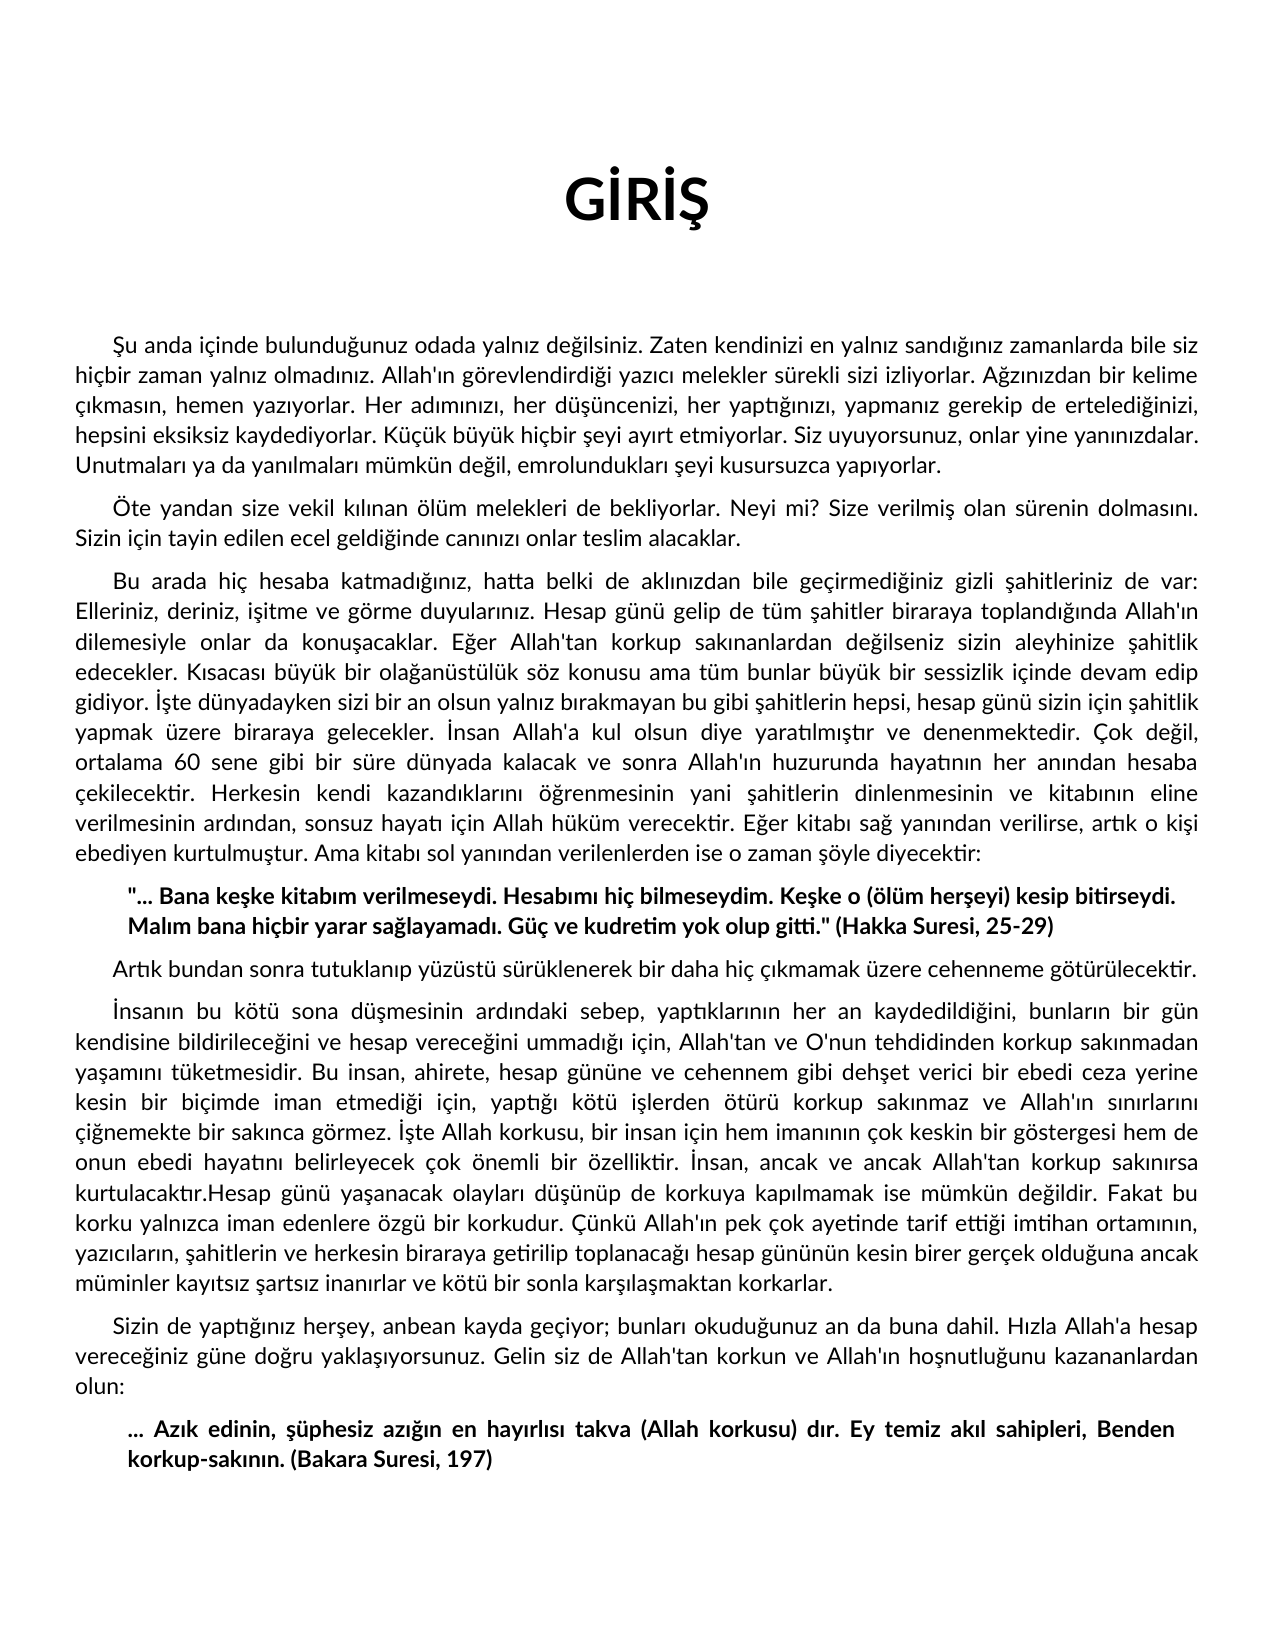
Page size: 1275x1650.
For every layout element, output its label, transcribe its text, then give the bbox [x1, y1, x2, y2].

text Sizin de yaptığınız herşey, anbean kayda geçiyor; bunları okuduğunuz an da buna dahil. Hızla Allah'a hesap vereceğiniz güne doğru yaklaşıyorsunuz. Gelin siz de Allah'tan korkun ve Allah'ın hoşnutluğunu kazananlardan olun: [75, 1312, 1200, 1399]
text Öte yandan size vekil kılınan ölüm melekleri de bekliyorlar. Neyi mi? Size verilmiş olan sürenin dolmasını. Sizin için tayin edilen ecel geldiğinde canınızı onlar teslim alacaklar. [75, 494, 1200, 552]
subtitle GİRİŞ [75, 162, 1200, 232]
text "... Bana keşke kitabım verilmeseydi. Hesabımı hiç bilmeseydim. Keşke o (ölüm herşeyi) kesip bitirseydi. Malım bana hiçbir yarar sağlayamadı. Güç ve kudretim yok olup gitti." (Hakka Suresi, 25-29) [127, 881, 1177, 939]
text ... Azık edinin, şüphesiz azığın en hayırlısı takva (Allah korkusu) dır. Ey temiz akıl sahipleri, Benden korkup-sakının. (Bakara Suresi, 197) [127, 1415, 1177, 1472]
text Artık bundan sonra tutuklanıp yüzüstü sürüklenerek bir daha hiç çıkmamak üzere cehenneme götürülecektir. [75, 954, 1200, 982]
text Şu anda içinde bulunduğunuz odada yalnız değilsiniz. Zaten kendinizi en yalnız sandığınız zamanlarda bile siz hiçbir zaman yalnız olmadınız. Allah'ın görevlendirdiği yazıcı melekler sürekli sizi izliyorlar. Ağzınızdan bir kelime çıkmasın, hemen yazıyorlar. Her adımınızı, her düşüncenizi, her yaptığınızı, yapmanız gerekip de ertelediğinizi, hepsini eksiksiz kaydediyorlar. Küçük büyük hiçbir şeyi ayırt etmiyorlar. Siz uyuyorsunuz, onlar yine yanınızdalar. Unutmaları ya da yanılmaları mümkün değil, emrolundukları şeyi kusursuzca yapıyorlar. [75, 330, 1200, 479]
text Bu arada hiç hesaba katmadığınız, hatta belki de aklınızdan bile geçirmediğiniz gizli şahitleriniz de var: Elleriniz, deriniz, işitme ve görme duyularınız. Hesap günü gelip de tüm şahitler biraraya toplandığında Allah'ın dilemesiyle onlar da konuşacaklar. Eğer Allah'tan korkup sakınanlardan değilseniz sizin aleyhinize şahitlik edecekler. Kısacası büyük bir olağanüstülük söz konusu ama tüm bunlar büyük bir sessizlik içinde devam edip gidiyor. İşte dünyadayken sizi bir an olsun yalnız bırakmayan bu gibi şahitlerin hepsi, hesap günü sizin için şahitlik yapmak üzere biraraya gelecekler. İnsan Allah'a kul olsun diye yaratılmıştır ve denenmektedir. Çok değil, ortalama 60 sene gibi bir süre dünyada kalacak ve sonra Allah'ın huzurunda hayatının her anından hesaba çekilecektir. Herkesin kendi kazandıklarını öğrenmesinin yani şahitlerin dinlenmesinin ve kitabının eline verilmesinin ardından, sonsuz hayatı için Allah hüküm verecektir. Eğer kitabı sağ yanından verilirse, artık o kişi ebediyen kurtulmuştur. Ama kitabı sol yanından verilenlerden ise o zaman şöyle diyecektir: [75, 567, 1200, 866]
text İnsanın bu kötü sona düşmesinin ardındaki sebep, yaptıklarının her an kaydedildiğini, bunların bir gün kendisine bildirileceğini ve hesap vereceğini ummadığı için, Allah'tan ve O'nun tehdidinden korkup sakınmadan yaşamını tüketmesidir. Bu insan, ahirete, hesap gününe ve cehennem gibi dehşet verici bir ebedi ceza yerine kesin bir biçimde iman etmediği için, yaptığı kötü işlerden ötürü korkup sakınmaz ve Allah'ın sınırlarını çiğnemekte bir sakınca görmez. İşte Allah korkusu, bir insan için hem imanının çok keskin bir göstergesi hem de onun ebedi hayatını belirleyecek çok önemli bir özelliktir. İnsan, ancak ve ancak Allah'tan korkup sakınırsa kurtulacaktır.Hesap günü yaşanacak olayları düşünüp de korkuya kapılmamak ise mümkün değildir. Fakat bu korku yalnızca iman edenlere özgü bir korkudur. Çünkü Allah'ın pek çok ayetinde tarif ettiği imtihan ortamının, yazıcıların, şahitlerin ve herkesin biraraya getirilip toplanacağı hesap gününün kesin birer gerçek olduğuna ancak müminler kayıtsız şartsız inanırlar ve kötü bir sonla karşılaşmaktan korkarlar. [75, 997, 1200, 1296]
